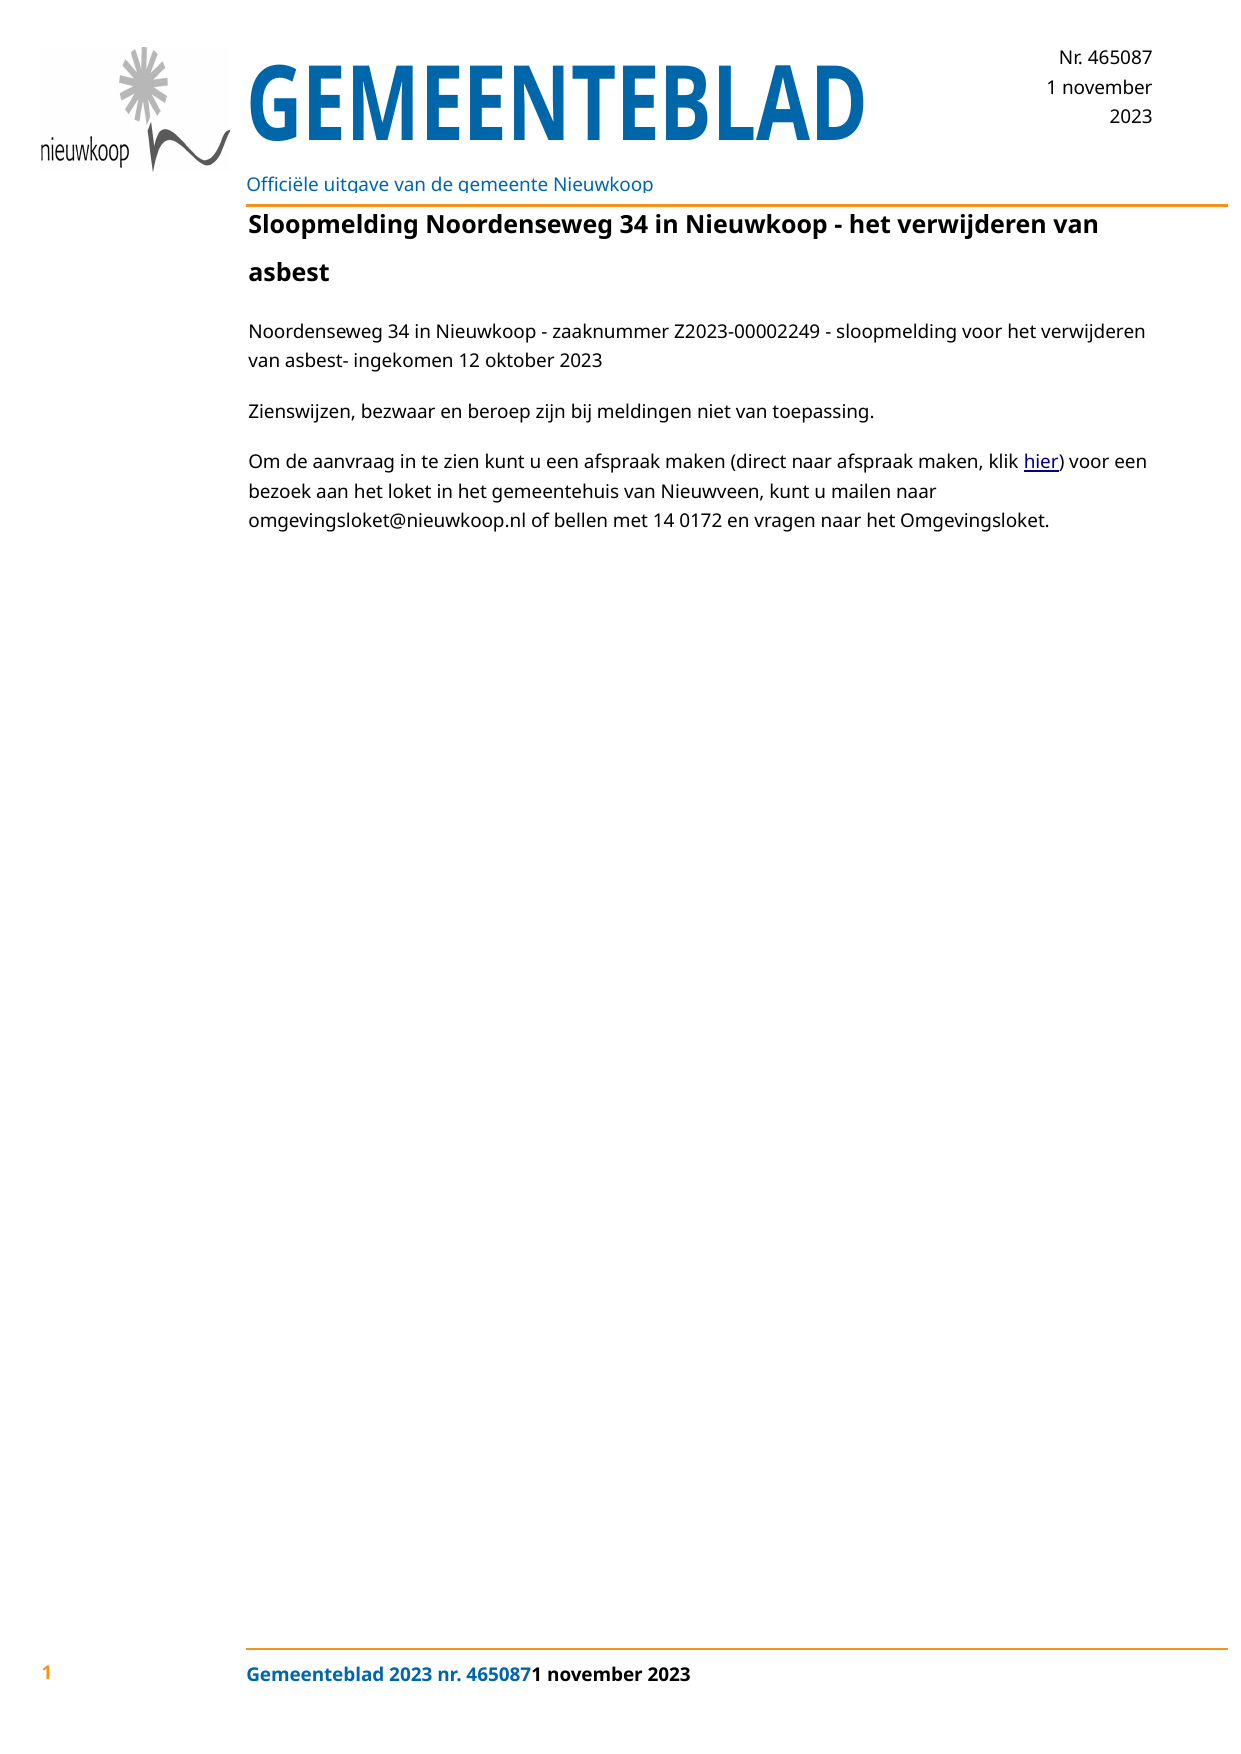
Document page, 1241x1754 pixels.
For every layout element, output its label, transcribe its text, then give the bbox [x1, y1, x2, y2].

picture [41, 47, 231, 172]
text Noordenseweg 34 in Nieuwkoop - zaaknummer Z2023-00002249 - sloopmelding voor het verwijderen van asbest- ingekomen 12 oktober 2023 [248, 318, 1152, 373]
text Sloopmelding Noordenseweg 34 in Nieuwkoop - het verwijderen van asbest [248, 207, 1152, 288]
text Om de aanvraag in te zien kunt u een afspraak maken (direct naar afspraak maken, klik hier) voor een bezoek aan het loket in het gemeentehuis van Nieuwveen, kunt u mailen naar omgevingsloket@nieuwkoop.nl of bellen met 14 0172 en vragen naar het Omgevingsloket. [248, 448, 1152, 533]
text Zienswijzen, bezwaar en beroep zijn bij meldingen niet van toepassing. [248, 398, 1152, 424]
